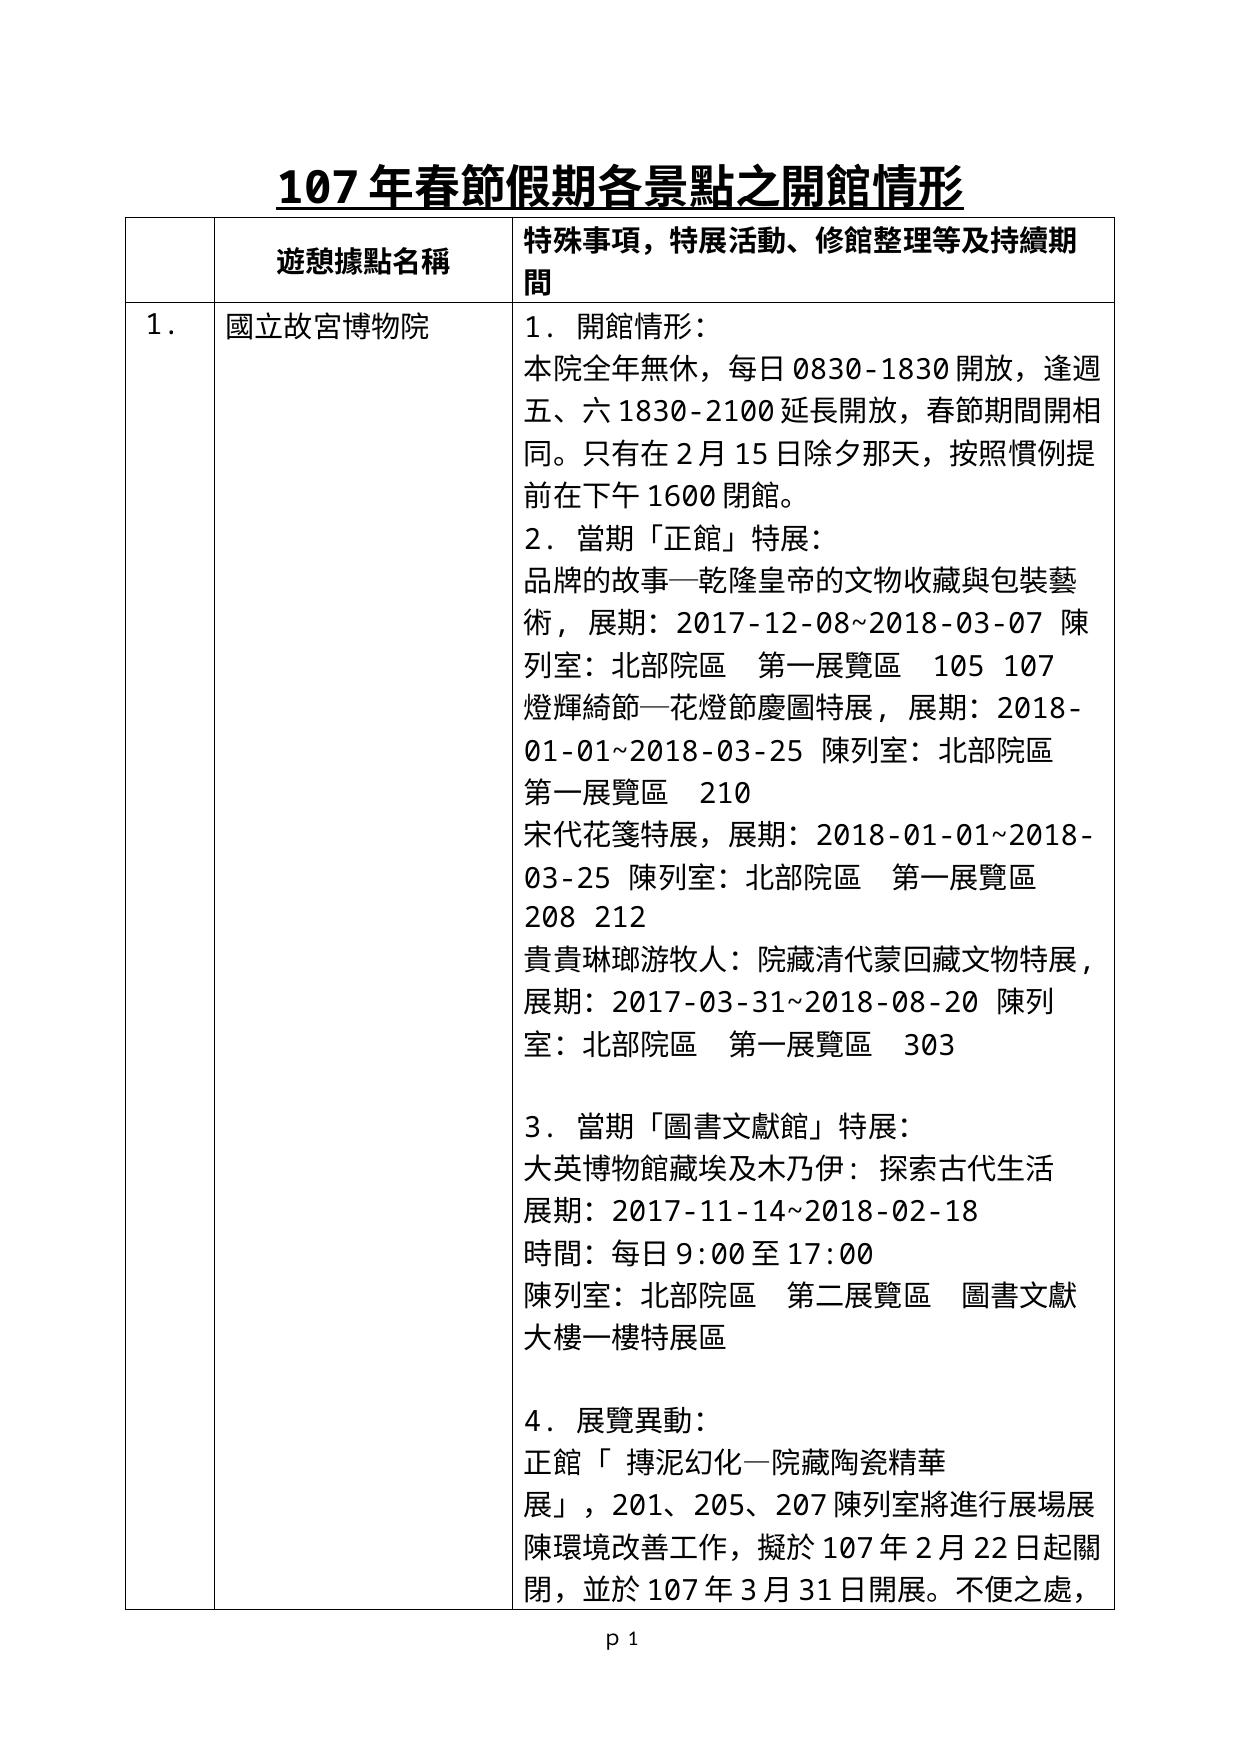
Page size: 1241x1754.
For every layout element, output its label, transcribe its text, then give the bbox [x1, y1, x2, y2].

table_header 遊憩據點名稱 [215, 218, 512, 302]
table_cell 1. 開館情形： 本院全年無休，每日0830-1830開放，逢週五、六1830-2100延長開放，春節期間開相同。只有在2月15日除夕那天，按照慣例提前在下午1600閉館。 2. 當期「正館」特展： 品牌的故事─乾隆皇帝的文物收藏與包裝藝術, 展期：2017-12-08~2018-03-07 陳列室：北部院區 第一展覽區 105 107 燈輝綺節─花燈節慶圖特展, 展期：2018-01-01~2018-03-25 陳列室：北部院區 第一展覽區 210 宋代花箋特展，展期：2018-01-01~2018-03-25 陳列室：北部院區 第一展覽區 208 212 貴貴琳瑯游牧人：院藏清代蒙回藏文物特展, 展期：2017-03-31~2018-08-20 陳列室：北部院區 第一展覽區 303 3. 當期「圖書文獻館」特展： 大英博物館藏埃及木乃伊: 探索古代生活 展期：2017-11-14~2018-02-18 時間：每日9:00至17:00 陳列室：北部院區 第二展覽區 圖書文獻大樓一樓特展區 4. 展覽異動： 正館「 摶泥幻化—院藏陶瓷精華展」，201、205、207陳列室將進行展場展陳環境改善工作，擬於107年2月22日起關閉，並於107年3月31日開展。不便之處， [513, 303, 1114, 1609]
table_cell 國立故宮博物院 [215, 303, 512, 1609]
table_header 特殊事項，特展活動、修館整理等及持續期間 [513, 218, 1114, 302]
table_header [126, 218, 214, 302]
text 107年春節假期各景點之開館情形 [187, 150, 1053, 217]
table_cell [126, 303, 214, 1609]
